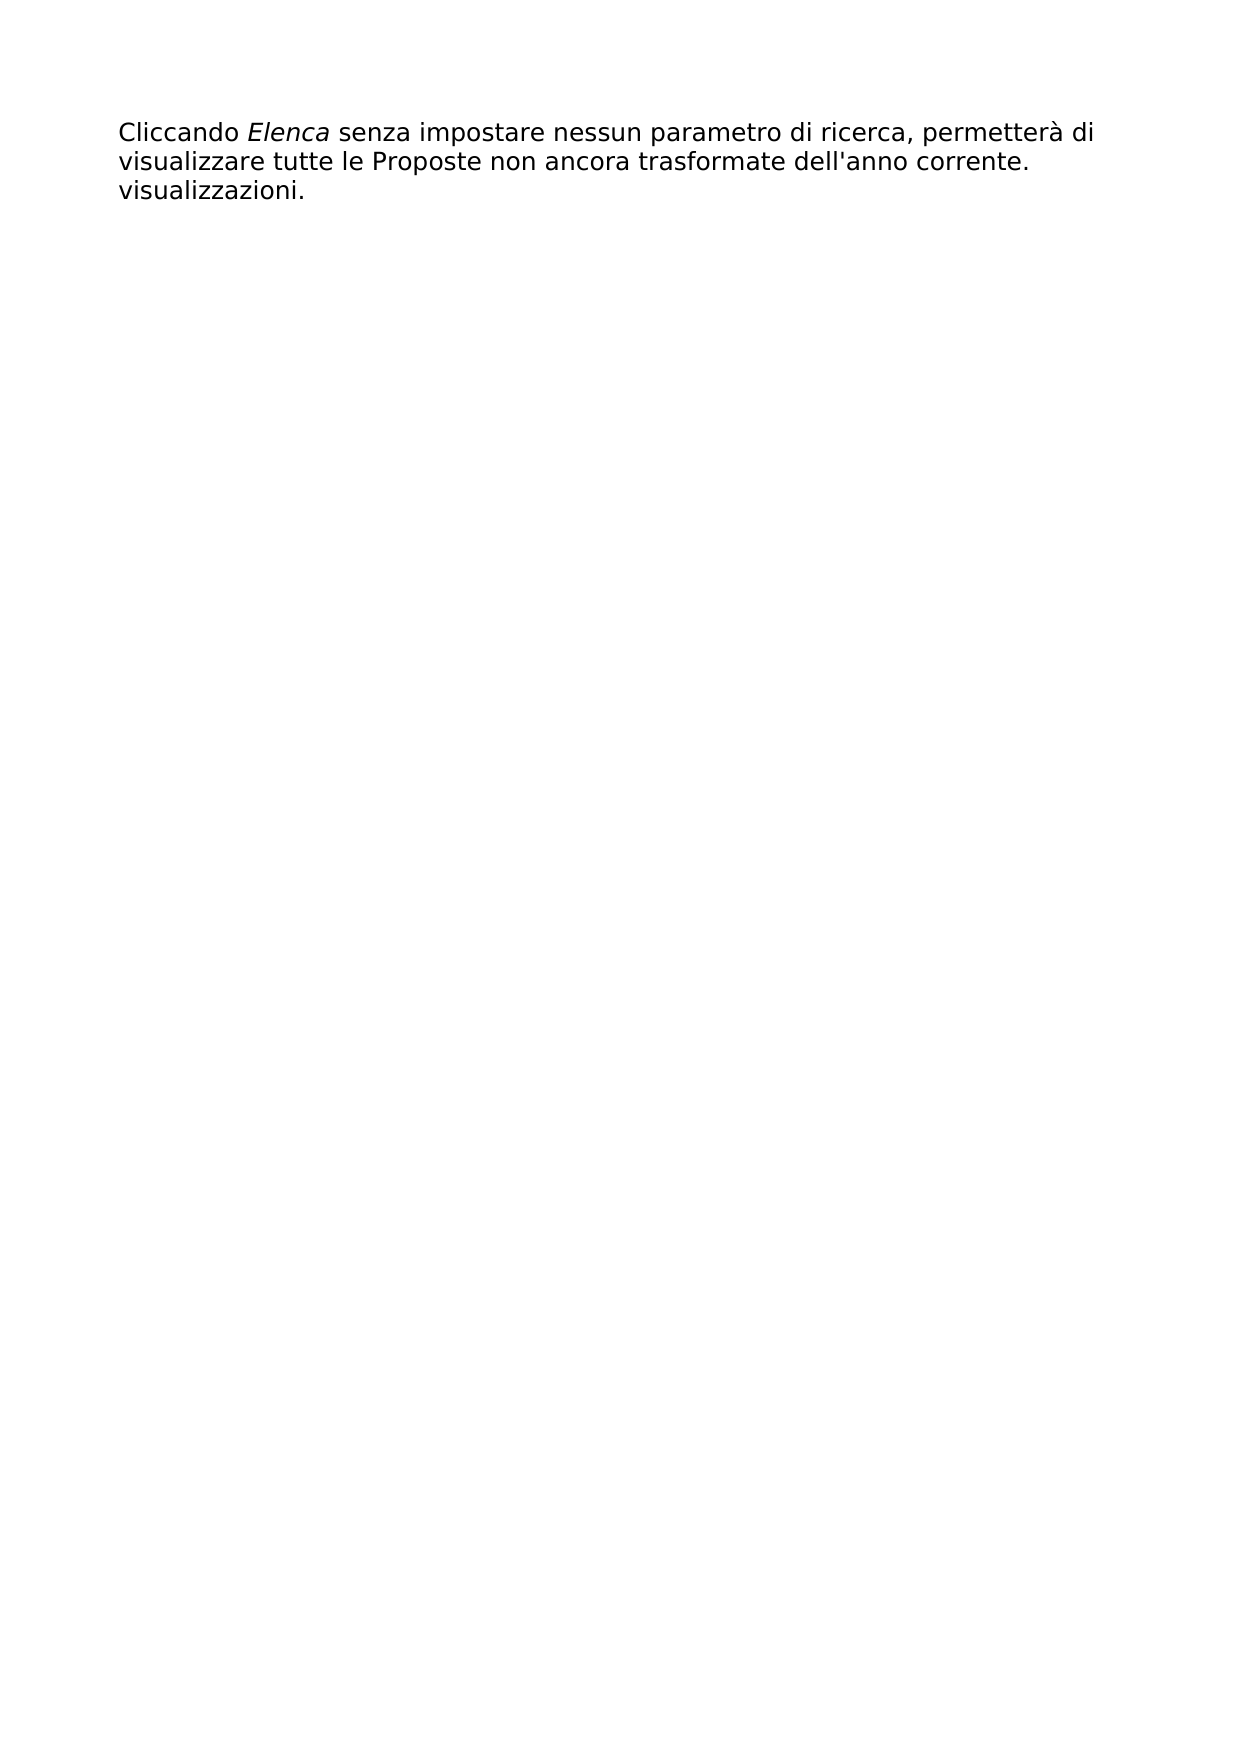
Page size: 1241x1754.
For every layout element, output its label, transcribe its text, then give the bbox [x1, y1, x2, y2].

text Cliccando Elenca senza impostare nessun parametro di ricerca, permetterà di visualizzare tutte le Proposte non ancora trasformate dell'anno corrente. visualizzazioni. [118, 118, 1122, 206]
